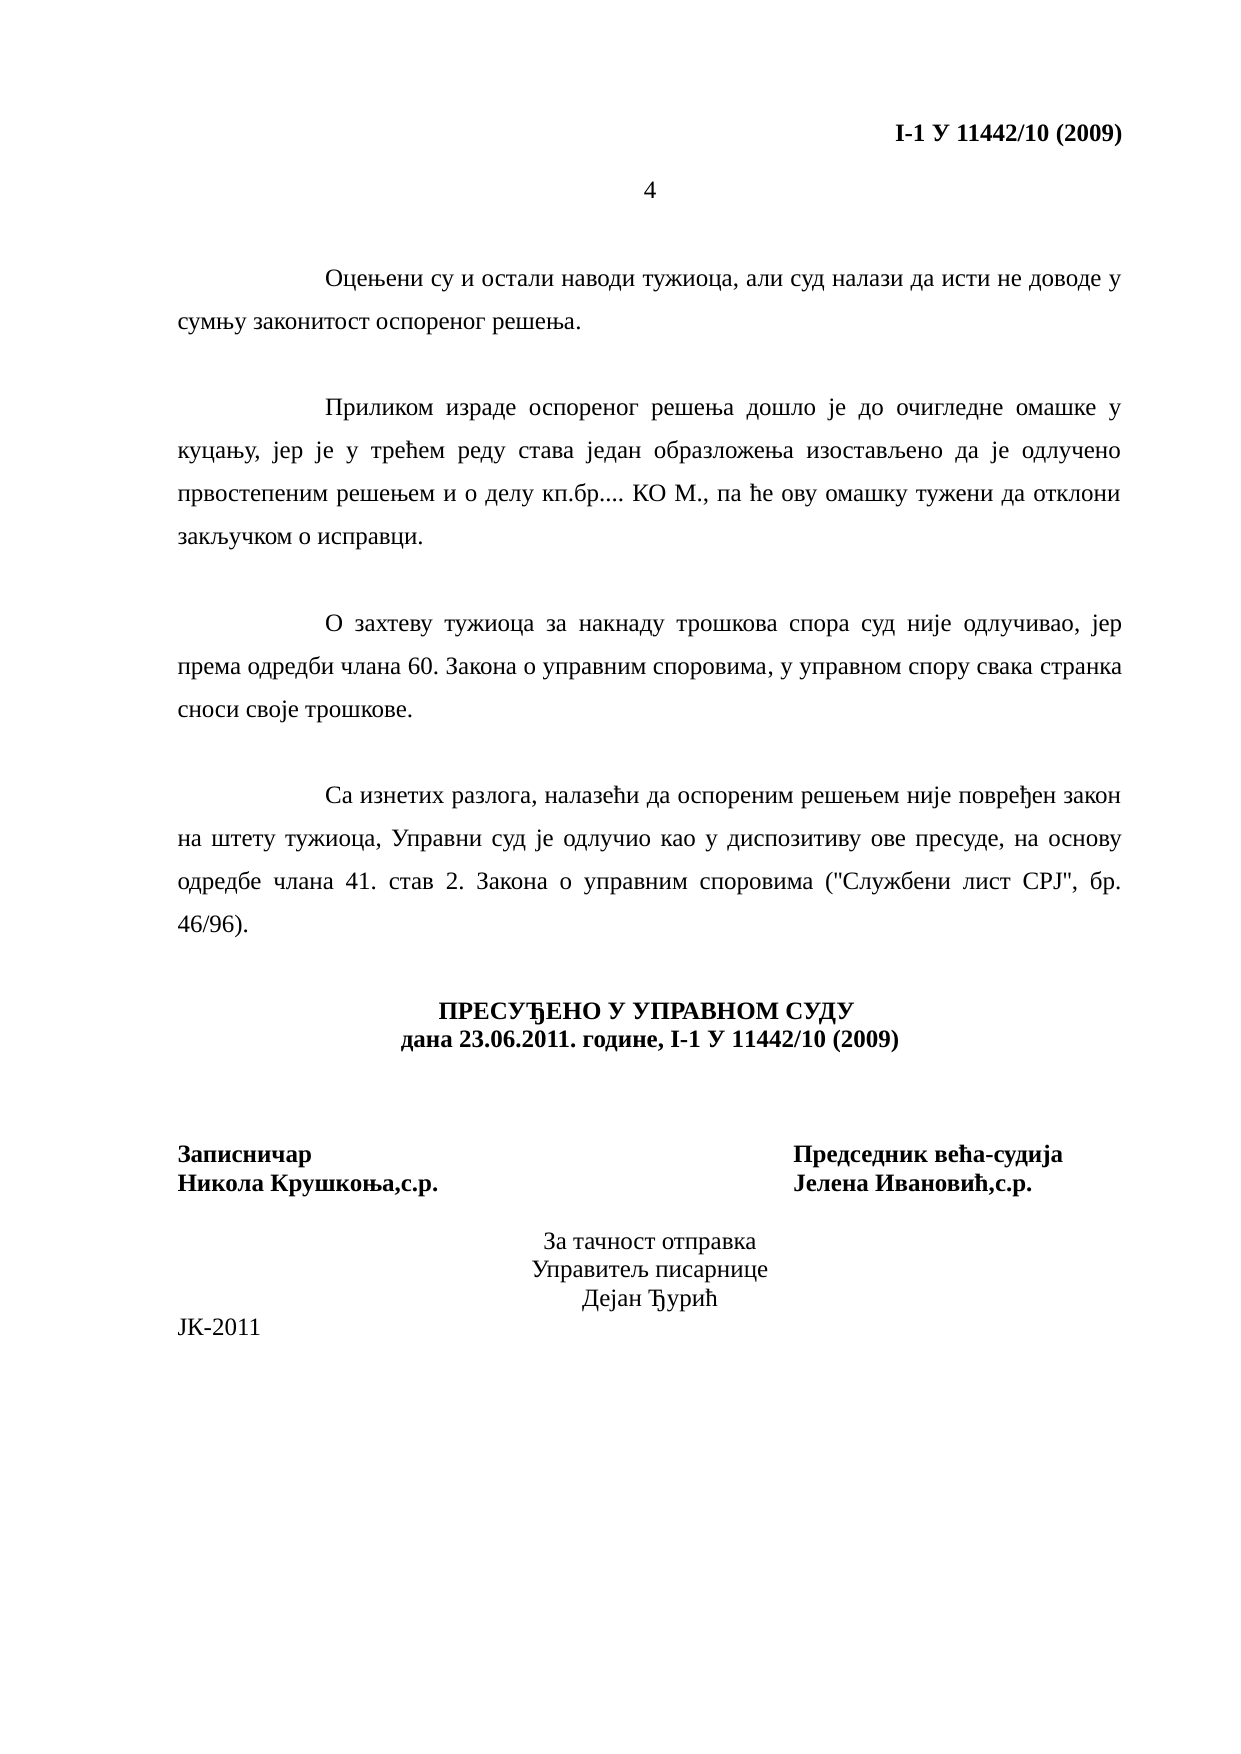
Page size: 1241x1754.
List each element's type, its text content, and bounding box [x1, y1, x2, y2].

text дана 23.06.2011. године, I-1 У 11442/10 (2009) [177, 1024, 1122, 1053]
text ЈК-2011 [177, 1312, 1122, 1341]
text Записничар Председник већа-судија [177, 1139, 1122, 1168]
text Са изнетих разлога, налазећи да оспореним решењем није повређен закон на штету тужиоца, Управни суд је одлучио као у диспозитиву ове пресуде, на основу одредбе члана 41. став 2. Закона о управним споровима (''Службени лист СРЈ'', бр. 46/96). [177, 780, 1122, 938]
text Оцењени су и остали наводи тужиоца, али суд налази да исти не доводе у сумњу законитост оспореног решења. [177, 263, 1122, 334]
text За тачност отправка [177, 1226, 1122, 1254]
text Никола Крушкоња,с.р. Јелена Ивановић,с.р. [177, 1168, 1122, 1197]
text Управитељ писарнице [177, 1254, 1122, 1283]
text Приликом израде оспореног решења дошло је до очигледне омашке у куцању, јер је у трећем реду става један образложења изостављено да је одлучено првостепеним решењем и о делу кп.бр.... КО М., па ће ову омашку тужени да отклони закључком о исправци. [177, 392, 1122, 550]
text ПРЕСУЂЕНО У УПРАВНОМ СУДУ [177, 996, 1122, 1024]
text Дејан Ђурић [177, 1283, 1122, 1312]
text О захтеву тужиоца за накнаду трошкова спора суд није одлучивао, јер према одредби члана 60. Закона о управним споровима, у управном спору свака странка сноси своје трошкове. [177, 608, 1122, 723]
